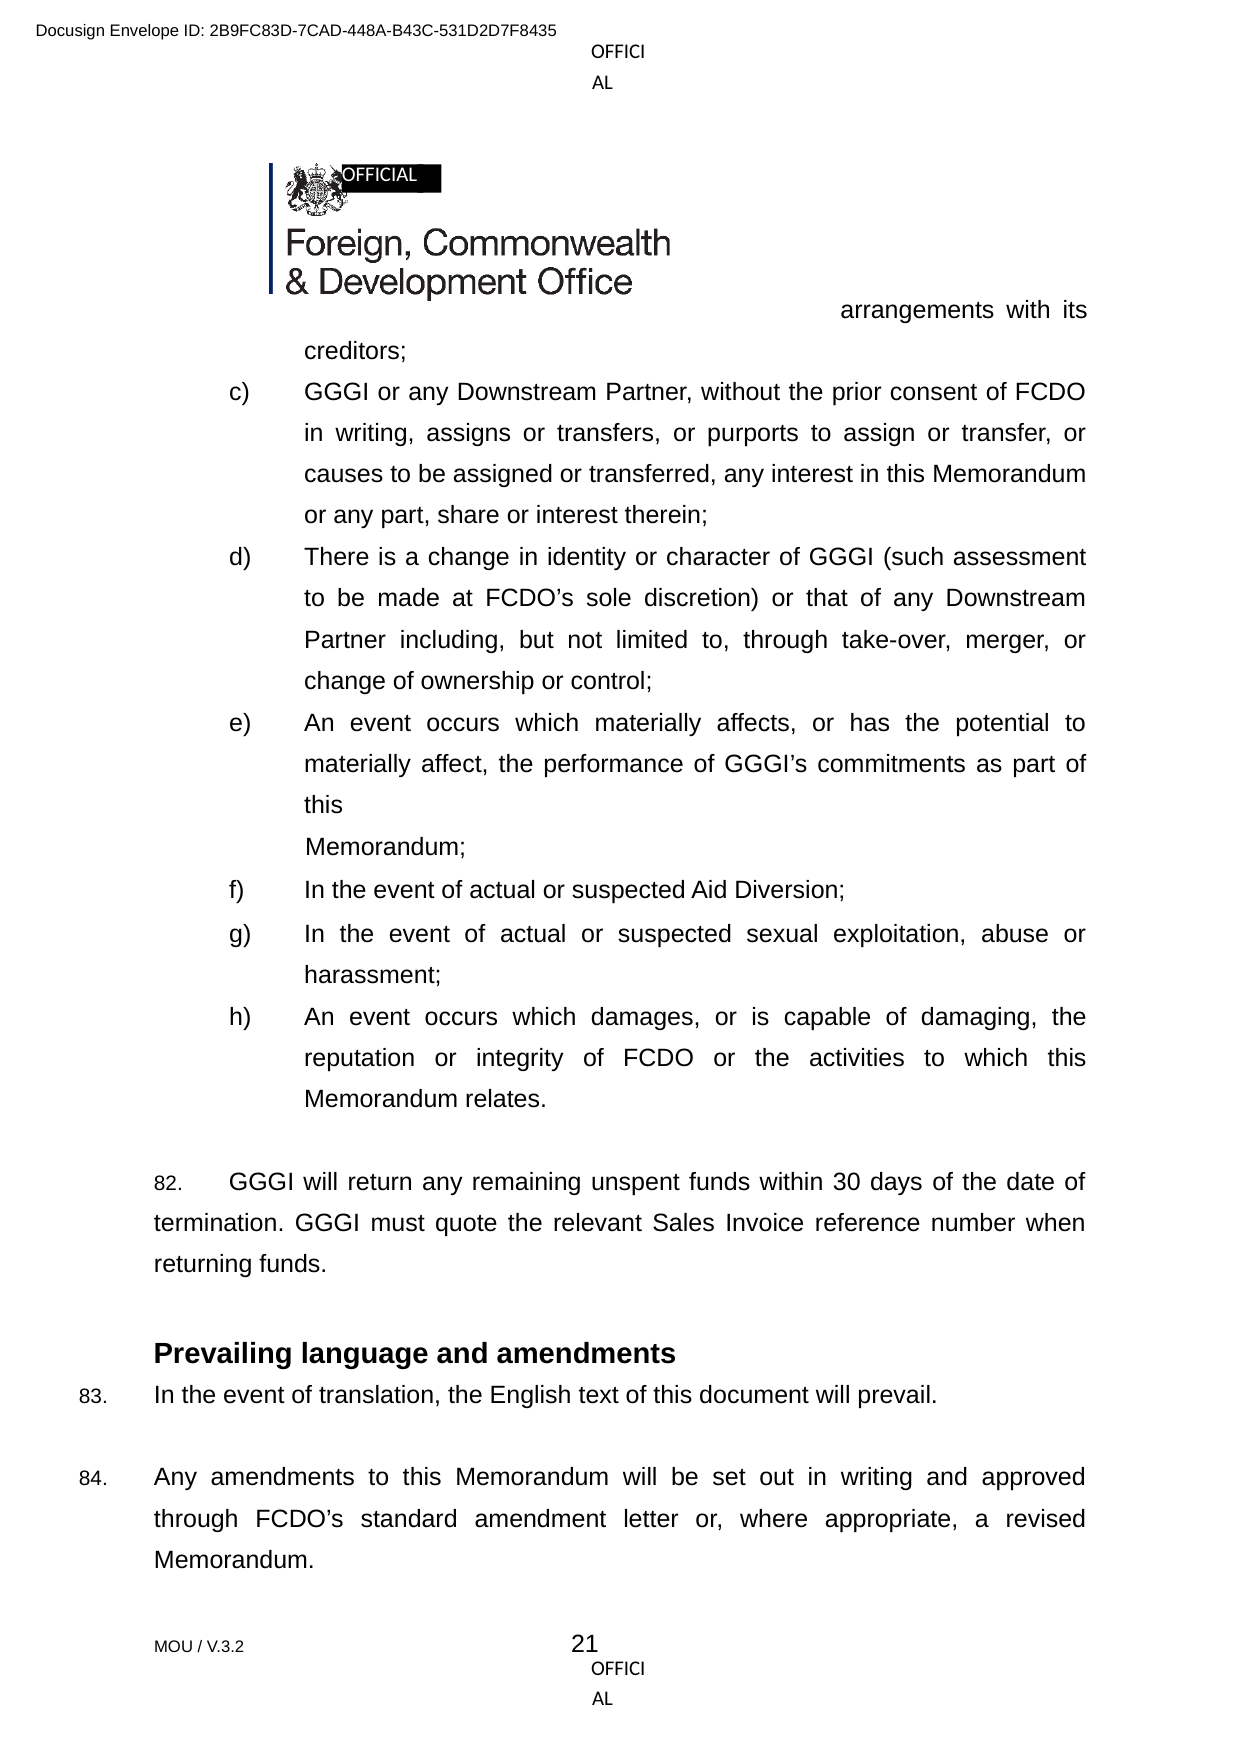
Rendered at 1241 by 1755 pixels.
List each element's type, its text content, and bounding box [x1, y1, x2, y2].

subtitle Prevailing language and amendments [153, 1337, 1088, 1370]
list An event occurs which damages, or is capable of damaging, the reputation or integrity of FCDO or the activities to which this Memorandum relates. [229, 1003, 1088, 1113]
picture [269, 163, 672, 301]
list Any amendments to this Memorandum will be set out in writing and approved through FCDO’s standard amendment letter or, where appropriate, a revised Memorandum. [79, 1463, 1088, 1574]
list In the event of translation, the English text of this document will prevail. [79, 1381, 1088, 1409]
list There is a change in identity or character of GGGI (such assessment to be made at FCDO’s sole discretion) or that of any Downstream Partner including, but not limited to, through take-over, merger, or change of ownership or control; [229, 543, 1088, 694]
list GGGI will return any remaining unspent funds within 30 days of the date of termination. GGGI must quote the relevant Sales Invoice reference number when returning funds. [154, 1168, 1088, 1278]
list In the event of actual or suspected sexual exploitation, abuse or harassment; [229, 920, 1088, 989]
list An event occurs which materially affects, or has the potential to materially affect, the performance of GGGI’s commitments as part of this [229, 708, 1088, 819]
list In the event of actual or suspected Aid Diversion; [229, 875, 1088, 903]
list GGGI or any Downstream Partner, without the prior consent of FCDO in writing, assigns or transfers, or purports to assign or transfer, or causes to be assigned or transferred, any interest in this Memorandum or any part, share or interest therein; [229, 377, 1088, 529]
list arrangements with its creditors; [229, 296, 1088, 364]
text Memorandum; [305, 832, 1088, 860]
